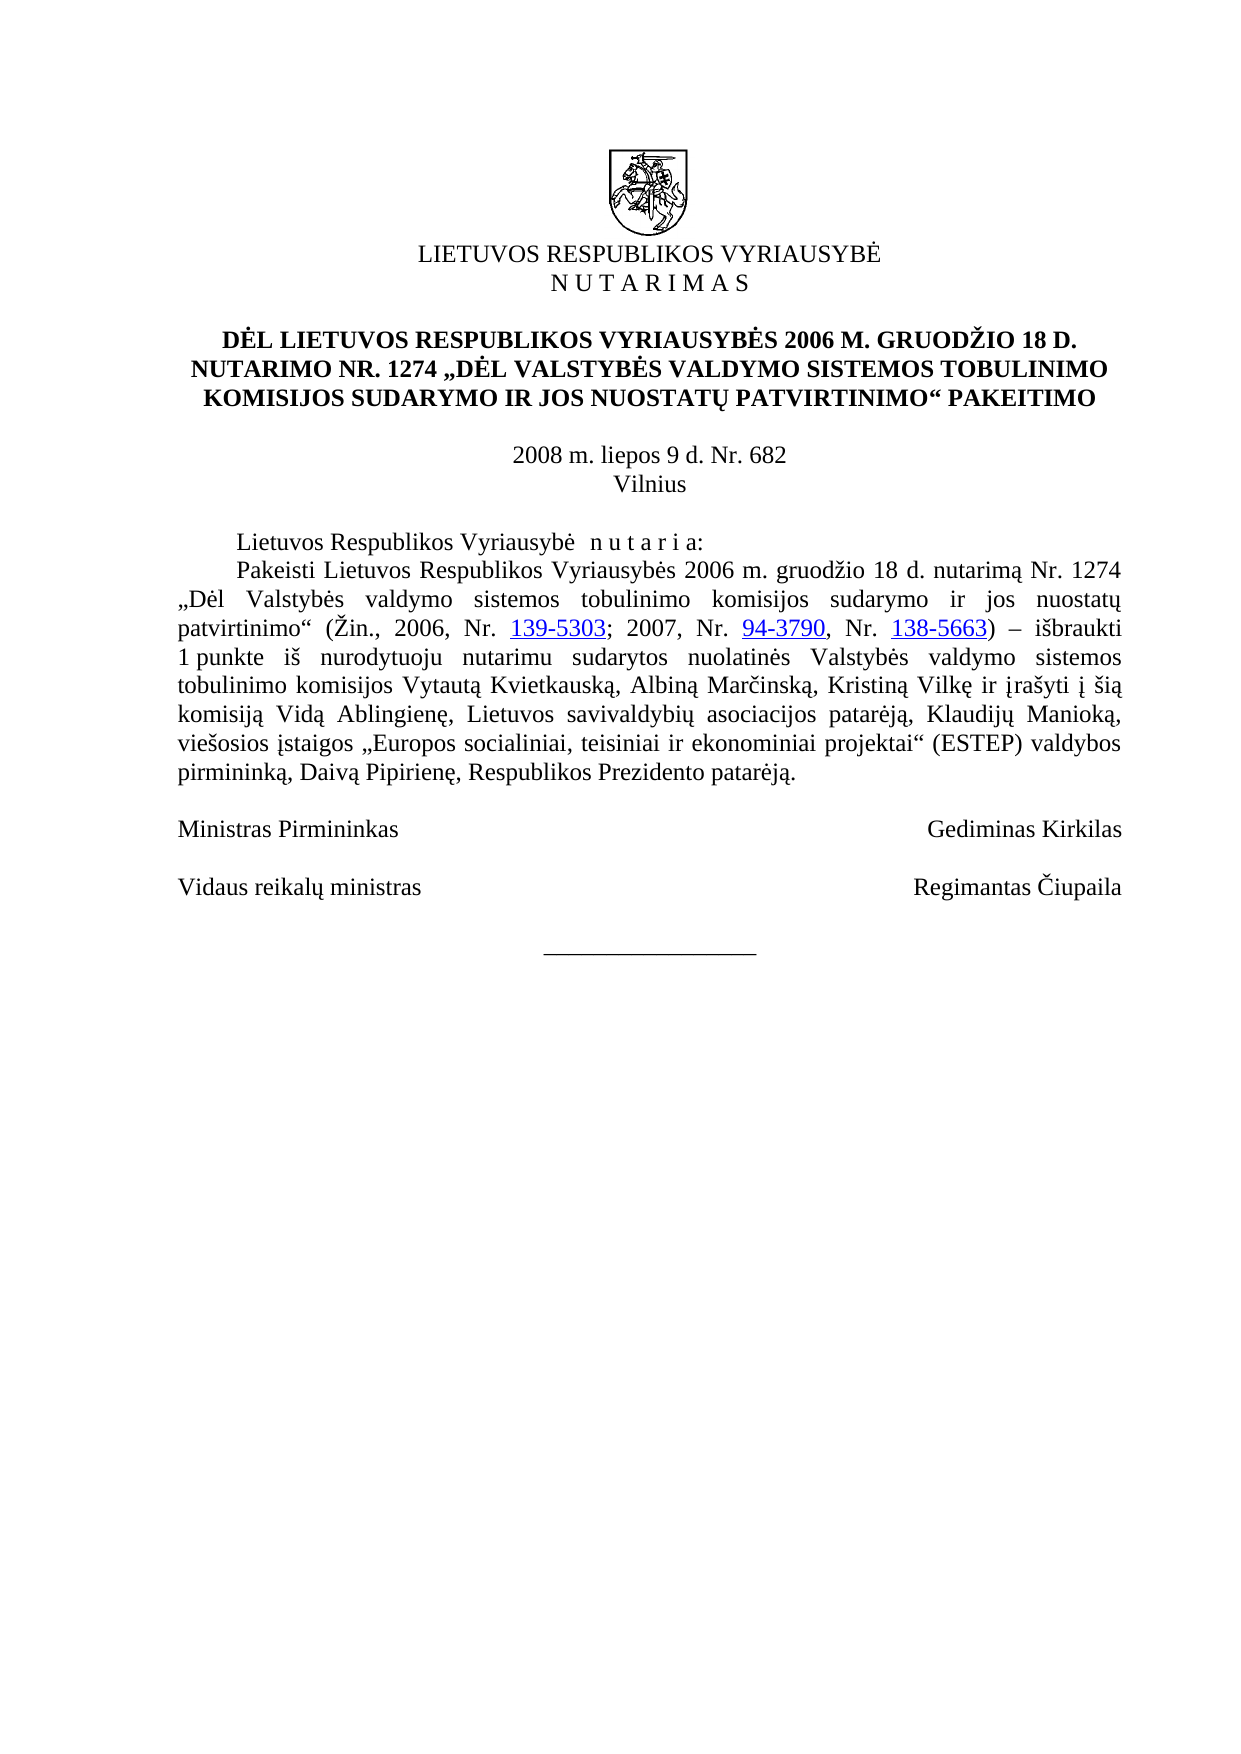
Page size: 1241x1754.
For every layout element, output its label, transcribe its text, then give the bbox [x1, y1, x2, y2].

text Vidaus reikalų ministras Regimantas Čiupaila [177, 872, 1122, 900]
text Lietuvos Respublikos Vyriausybė nutaria: [177, 527, 1122, 555]
text _________________ [177, 929, 1122, 958]
text DĖL LIETUVOS RESPUBLIKOS VYRIAUSYBĖS 2006 M. GRUODŽIO 18 D. NUTARIMO NR. 1274 „DĖL VALSTYBĖS VALDYMO SISTEMOS TOBULINIMO KOMISIJOS SUDARYMO IR JOS NUOSTATŲ PATVIRTINIMO“ PAKEITIMO [177, 325, 1122, 412]
text Pakeisti Lietuvos Respublikos Vyriausybės 2006 m. gruodžio 18 d. nutarimą Nr. 1274 „Dėl Valstybės valdymo sistemos tobulinimo komisijos sudarymo ir jos nuostatų patvirtinimo“ (Žin., 2006, Nr. 139-5303; 2007, Nr. 94-3790, Nr. 138-5663) – išbraukti 1 punkte iš nurodytuoju nutarimu sudarytos nuolatinės Valstybės valdymo sistemos tobulinimo komisijos Vytautą Kvietkauską, Albiną Marčinską, Kristiną Vilkę ir įrašyti į šią komisiją Vidą Ablingienę, Lietuvos savivaldybių asociacijos patarėją, Klaudijų Manioką, viešosios įstaigos „Europos socialiniai, teisiniai ir ekonominiai projektai“ (ESTEP) valdybos pirmininką, Daivą Pipirienę, Respublikos Prezidento patarėją. [177, 555, 1122, 785]
text NUTARIMAS [177, 268, 1122, 297]
text Vilnius [177, 469, 1122, 498]
text Ministras Pirmininkas Gediminas Kirkilas [177, 814, 1122, 843]
text 2008 m. liepos 9 d. Nr. 682 [177, 440, 1122, 469]
text Lietuvos Respublikos Vyriausybė [177, 239, 1122, 268]
